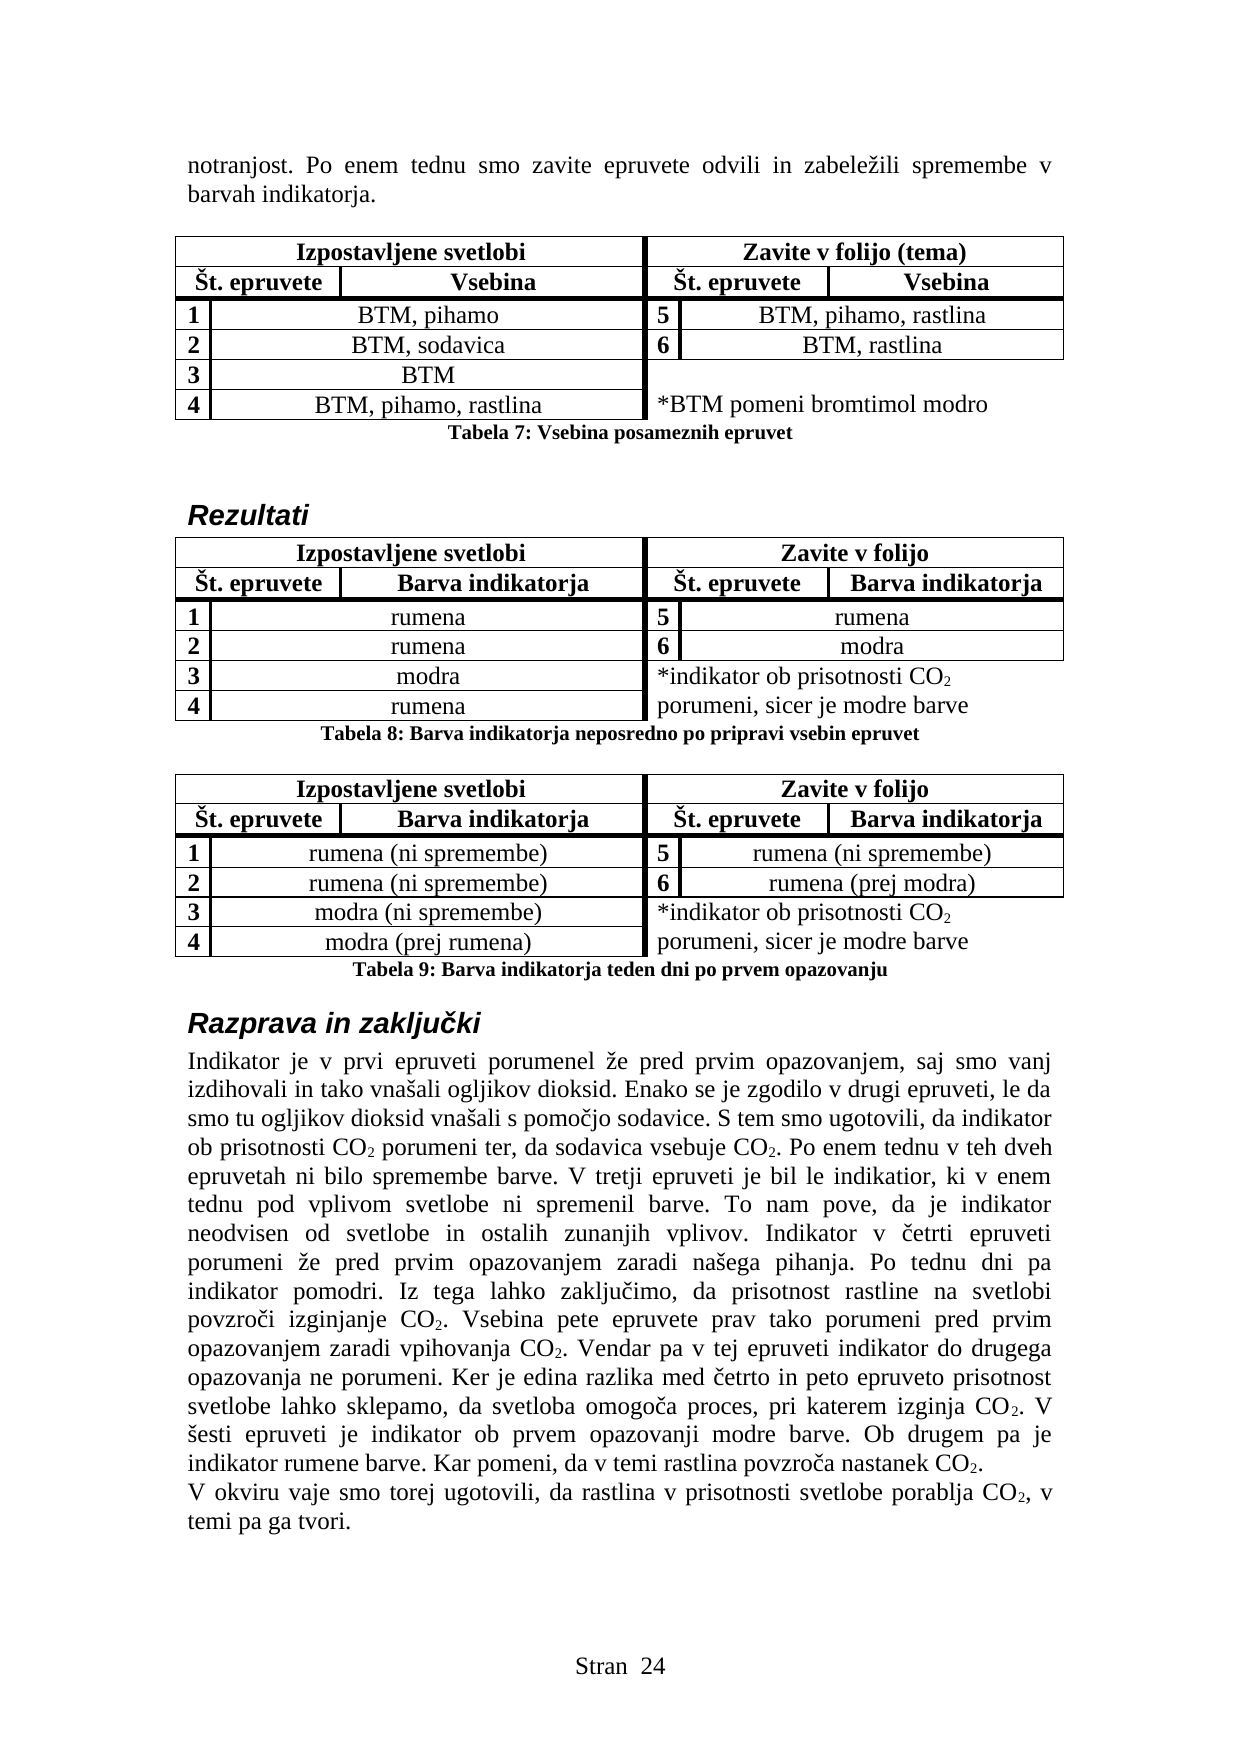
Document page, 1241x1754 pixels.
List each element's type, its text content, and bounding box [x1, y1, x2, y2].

table_cell 3 [176, 360, 209, 389]
text Tabela 7: Vsebina posameznih epruvet [187, 420, 1053, 444]
table_cell rumena [212, 602, 642, 630]
table_header Zavite v folijo [648, 775, 1063, 803]
table_cell *indikator ob prisotnosti CO2 porumeni, sicer je modre barve [648, 661, 1063, 720]
table_header Izpostavljene svetlobi [176, 775, 642, 803]
table_cell Št. epruvete [648, 267, 827, 296]
table_cell 1 [176, 602, 209, 630]
table_cell rumena (ni spremembe) [212, 868, 642, 896]
table_cell 4 [176, 691, 209, 720]
table_cell BTM, pihamo, rastlina [682, 301, 1063, 329]
table_cell 4 [176, 390, 209, 419]
table_cell BTM [212, 360, 642, 389]
text V okviru vaje smo torej ugotovili, da rastlina v prisotnosti svetlobe porablja CO2, v temi pa ga tvori. [187, 1477, 1053, 1534]
subtitle Razprava in zaključki [187, 1006, 1053, 1039]
text Indikator je v prvi epruveti porumenel že pred prvim opazovanjem, saj smo vanj izdihovali in tako vnašali ogljikov dioksid. Enako se je zgodilo v drugi epruveti, le da smo tu ogljikov dioksid vnašali s pomočjo sodavice. S tem smo ugotovili, da indikator ob prisotnosti CO2 porumeni ter, da sodavica vsebuje CO2. Po enem tednu v teh dveh epruvetah ni bilo spremembe barve. V tretji epruveti je bil le indikatior, ki v enem tednu pod vplivom svetlobe ni spremenil barve. To nam pove, da je indikator neodvisen od svetlobe in ostalih zunanjih vplivov. Indikator v četrti epruveti porumeni že pred prvim opazovanjem zaradi našega pihanja. Po tednu dni pa indikator pomodri. Iz tega lahko zaključimo, da prisotnost rastline na svetlobi povzroči izginjanje CO2. Vsebina pete epruvete prav tako porumeni pred prvim opazovanjem zaradi vpihovanja CO2. Vendar pa v tej epruveti indikator do drugega opazovanja ne porumeni. Ker je edina razlika med četrto in peto epruveto prisotnost svetlobe lahko sklepamo, da svetloba omogoča proces, pri katerem izginja CO2. V šesti epruveti je indikator ob prvem opazovanji modre barve. Ob drugem pa je indikator rumene barve. Kar pomeni, da v temi rastlina povzroča nastanek CO2. [187, 1046, 1053, 1477]
table_cell Barva indikatorja [342, 804, 642, 833]
table_cell 6 [648, 330, 678, 359]
table_cell 1 [176, 838, 209, 867]
table_header Zavite v folijo [648, 538, 1063, 567]
table_cell *BTM pomeni bromtimol modro [648, 360, 1063, 419]
table_cell Št. epruvete [176, 568, 339, 597]
table_cell Barva indikatorja [830, 804, 1063, 833]
text Tabela 9: Barva indikatorja teden dni po prvem opazovanju [187, 957, 1053, 981]
table_cell 4 [176, 927, 209, 956]
table_cell 6 [648, 631, 678, 660]
table_cell *indikator ob prisotnosti CO2 porumeni, sicer je modre barve [648, 898, 1063, 956]
table_header Izpostavljene svetlobi [176, 538, 642, 567]
table_cell BTM, pihamo [212, 301, 642, 329]
table_cell BTM, sodavica [212, 330, 642, 359]
table_cell rumena (prej modra) [682, 868, 1063, 896]
table_header Zavite v folijo (tema) [648, 237, 1063, 266]
table_cell modra (ni spremembe) [212, 898, 642, 926]
table_cell BTM, pihamo, rastlina [212, 390, 642, 419]
table_cell Št. epruvete [176, 804, 339, 833]
table_cell Št. epruvete [648, 568, 827, 597]
table_cell 6 [648, 868, 678, 896]
table_cell Barva indikatorja [830, 568, 1063, 597]
table_cell Barva indikatorja [342, 568, 642, 597]
table_cell modra (prej rumena) [212, 927, 642, 956]
table_header Izpostavljene svetlobi [176, 237, 642, 266]
text notranjost. Po enem tednu smo zavite epruvete odvili in zabeležili spremembe v barvah indikatorja. [187, 150, 1053, 207]
table_cell 5 [648, 301, 678, 329]
table_cell modra [682, 631, 1063, 660]
table_cell Št. epruvete [176, 267, 339, 296]
table_cell Št. epruvete [648, 804, 827, 833]
table_cell 1 [176, 301, 209, 329]
table_cell rumena (ni spremembe) [682, 838, 1063, 867]
table_cell rumena [682, 602, 1063, 630]
table_cell 2 [176, 330, 209, 359]
table_cell rumena (ni spremembe) [212, 838, 642, 867]
table_cell modra [212, 661, 642, 690]
table_cell 2 [176, 868, 209, 896]
table_cell Vsebina [342, 267, 642, 296]
subtitle Rezultati [187, 497, 1053, 531]
table_cell 2 [176, 631, 209, 660]
table_cell rumena [212, 691, 642, 720]
table_cell Vsebina [830, 267, 1063, 296]
table_cell rumena [212, 631, 642, 660]
table_cell BTM, rastlina [682, 330, 1063, 359]
table_cell 3 [176, 661, 209, 690]
table_cell 5 [648, 602, 678, 630]
table_cell 3 [176, 898, 209, 926]
table_cell 5 [648, 838, 678, 867]
text Tabela 8: Barva indikatorja neposredno po pripravi vsebin epruvet [187, 721, 1053, 745]
